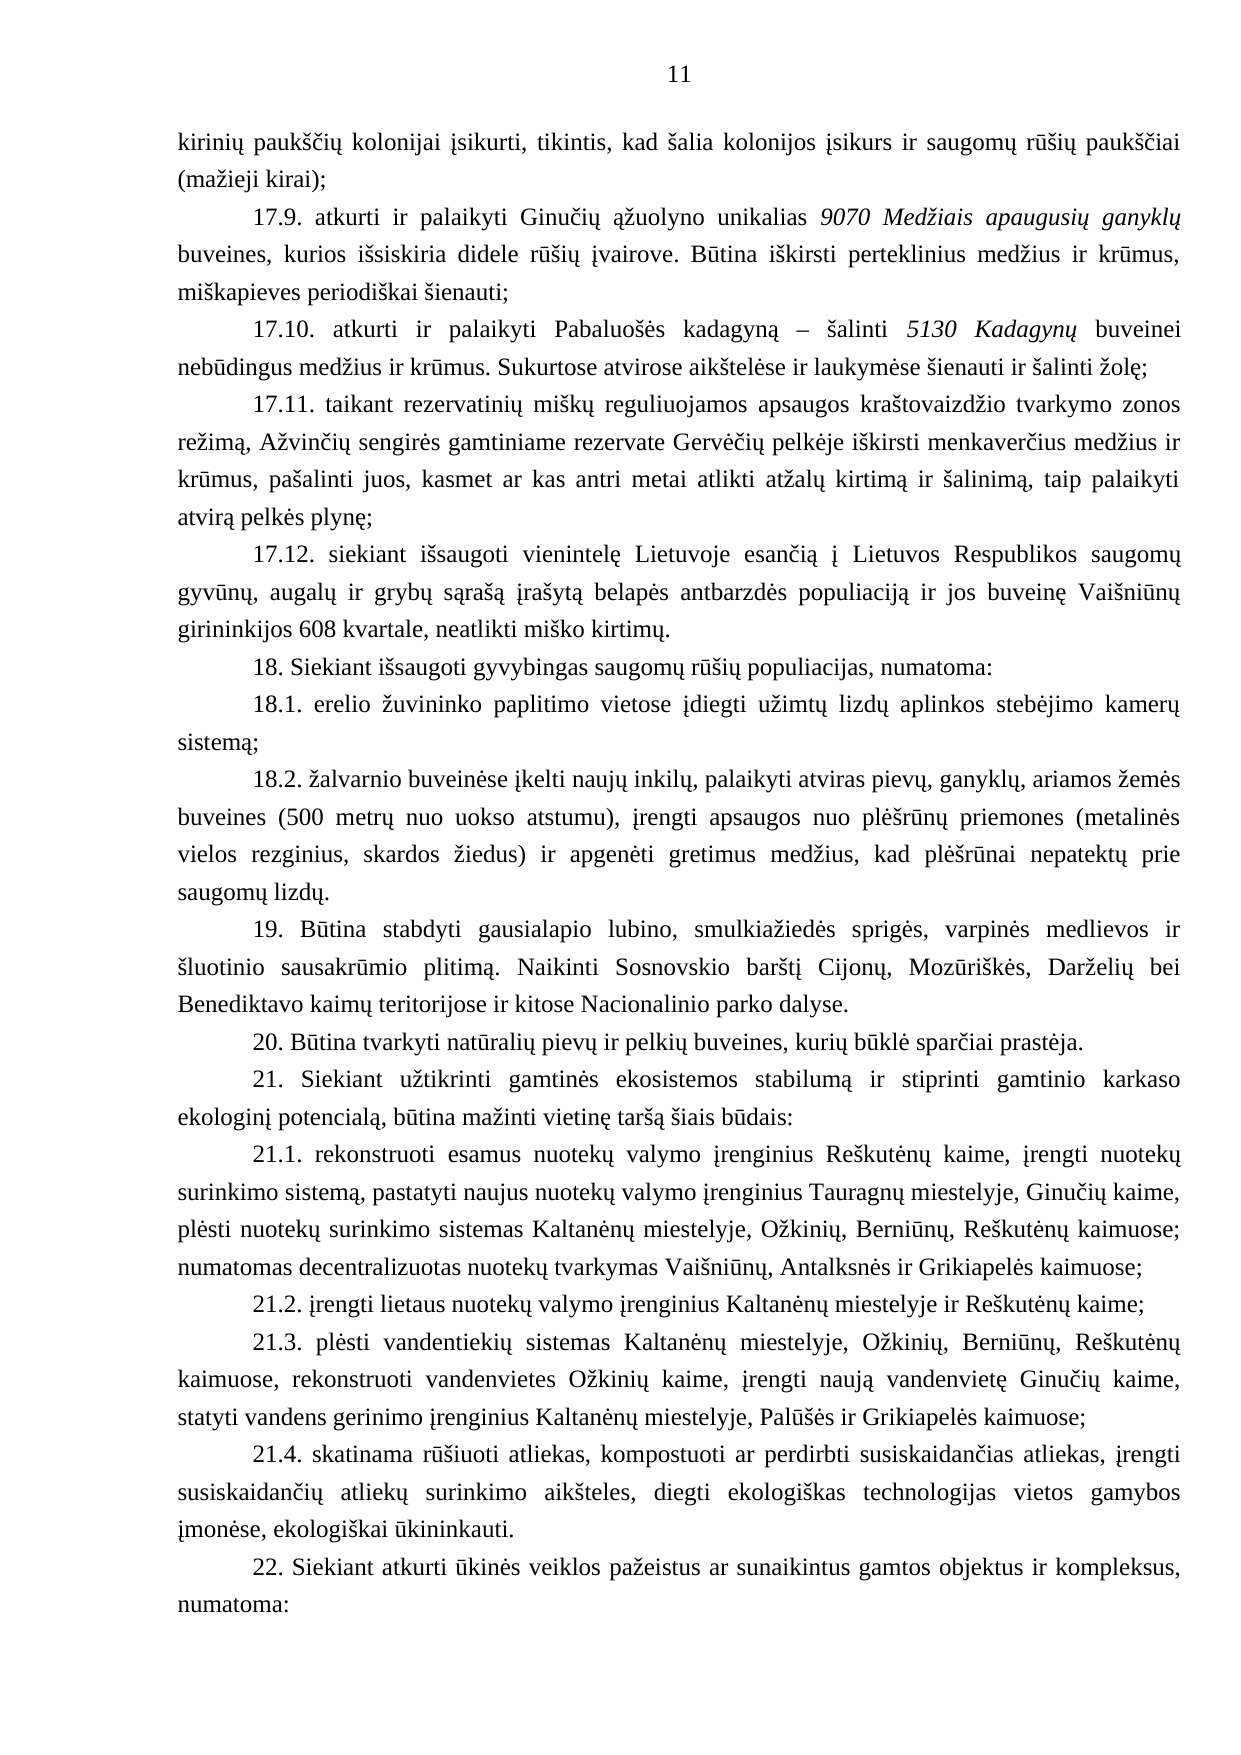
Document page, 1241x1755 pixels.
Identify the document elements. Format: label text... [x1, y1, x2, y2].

text 19. Būtina stabdyti gausialapio lubino, smulkiažiedės sprigės, varpinės medlievos ir šluotinio sausakrūmio plitimą. Naikinti Sosnovskio barštį Cijonų, Mozūriškės, Darželių bei Benediktavo kaimų teritorijose ir kitose Nacionalinio parko dalyse. [177, 906, 1181, 1018]
text 21.1. rekonstruoti esamus nuotekų valymo įrenginius Reškutėnų kaime, įrengti nuotekų surinkimo sistemą, pastatyti naujus nuotekų valymo įrenginius Tauragnų miestelyje, Ginučių kaime, plėsti nuotekų surinkimo sistemas Kaltanėnų miestelyje, Ožkinių, Berniūnų, Reškutėnų kaimuose; numatomas decentralizuotas nuotekų tvarkymas Vaišniūnų, Antalksnės ir Grikiapelės kaimuose; [177, 1131, 1181, 1281]
text 22. Siekiant atkurti ūkinės veiklos pažeistus ar sunaikintus gamtos objektus ir kompleksus, numatoma: [177, 1543, 1181, 1618]
text 21. Siekiant užtikrinti gamtinės ekosistemos stabilumą ir stiprinti gamtinio karkaso ekologinį potencialą, būtina mažinti vietinę taršą šiais būdais: [177, 1056, 1181, 1131]
text 17.11. taikant rezervatinių miškų reguliuojamos apsaugos kraštovaizdžio tvarkymo zonos režimą, Ažvinčių sengirės gamtiniame rezervate Gervėčių pelkėje iškirsti menkaverčius medžius ir krūmus, pašalinti juos, kasmet ar kas antri metai atlikti atžalų kirtimą ir šalinimą, taip palaikyti atvirą pelkės plynę; [177, 381, 1181, 531]
text 18.1. erelio žuvininko paplitimo vietose įdiegti užimtų lizdų aplinkos stebėjimo kamerų sistemą; [177, 681, 1181, 756]
text 17.9. atkurti ir palaikyti Ginučių ąžuolyno unikalias 9070 Medžiais apaugusių ganyklų buveines, kurios išsiskiria didele rūšių įvairove. Būtina iškirsti perteklinius medžius ir krūmus, miškapieves periodiškai šienauti; [177, 193, 1181, 306]
text 18.2. žalvarnio buveinėse įkelti naujų inkilų, palaikyti atviras pievų, ganyklų, ariamos žemės buveines (500 metrų nuo uokso atstumu), įrengti apsaugos nuo plėšrūnų priemones (metalinės vielos rezginius, skardos žiedus) ir apgenėti gretimus medžius, kad plėšrūnai nepatektų prie saugomų lizdų. [177, 756, 1181, 906]
text 17.12. siekiant išsaugoti vienintelę Lietuvoje esančią į Lietuvos Respublikos saugomų gyvūnų, augalų ir grybų sąrašą įrašytą belapės antbarzdės populiaciją ir jos buveinę Vaišniūnų girininkijos 608 kvartale, neatlikti miško kirtimų. [177, 531, 1181, 643]
text 17.10. atkurti ir palaikyti Pabaluošės kadagyną – šalinti 5130 Kadagynų buveinei nebūdingus medžius ir krūmus. Sukurtose atvirose aikštelėse ir laukymėse šienauti ir šalinti žolę; [177, 306, 1181, 381]
text kirinių paukščių kolonijai įsikurti, tikintis, kad šalia kolonijos įsikurs ir saugomų rūšių paukščiai (mažieji kirai); [177, 118, 1181, 193]
text 21.4. skatinama rūšiuoti atliekas, kompostuoti ar perdirbti susiskaidančias atliekas, įrengti susiskaidančių atliekų surinkimo aikšteles, diegti ekologiškas technologijas vietos gamybos įmonėse, ekologiškai ūkininkauti. [177, 1431, 1181, 1543]
text 21.2. įrengti lietaus nuotekų valymo įrenginius Kaltanėnų miestelyje ir Reškutėnų kaime; [177, 1281, 1181, 1318]
text 21.3. plėsti vandentiekių sistemas Kaltanėnų miestelyje, Ožkinių, Berniūnų, Reškutėnų kaimuose, rekonstruoti vandenvietes Ožkinių kaime, įrengti naują vandenvietę Ginučių kaime, statyti vandens gerinimo įrenginius Kaltanėnų miestelyje, Palūšės ir Grikiapelės kaimuose; [177, 1318, 1181, 1431]
text 20. Būtina tvarkyti natūralių pievų ir pelkių buveines, kurių būklė sparčiai prastėja. [177, 1018, 1181, 1056]
text 18. Siekiant išsaugoti gyvybingas saugomų rūšių populiacijas, numatoma: [177, 643, 1181, 681]
